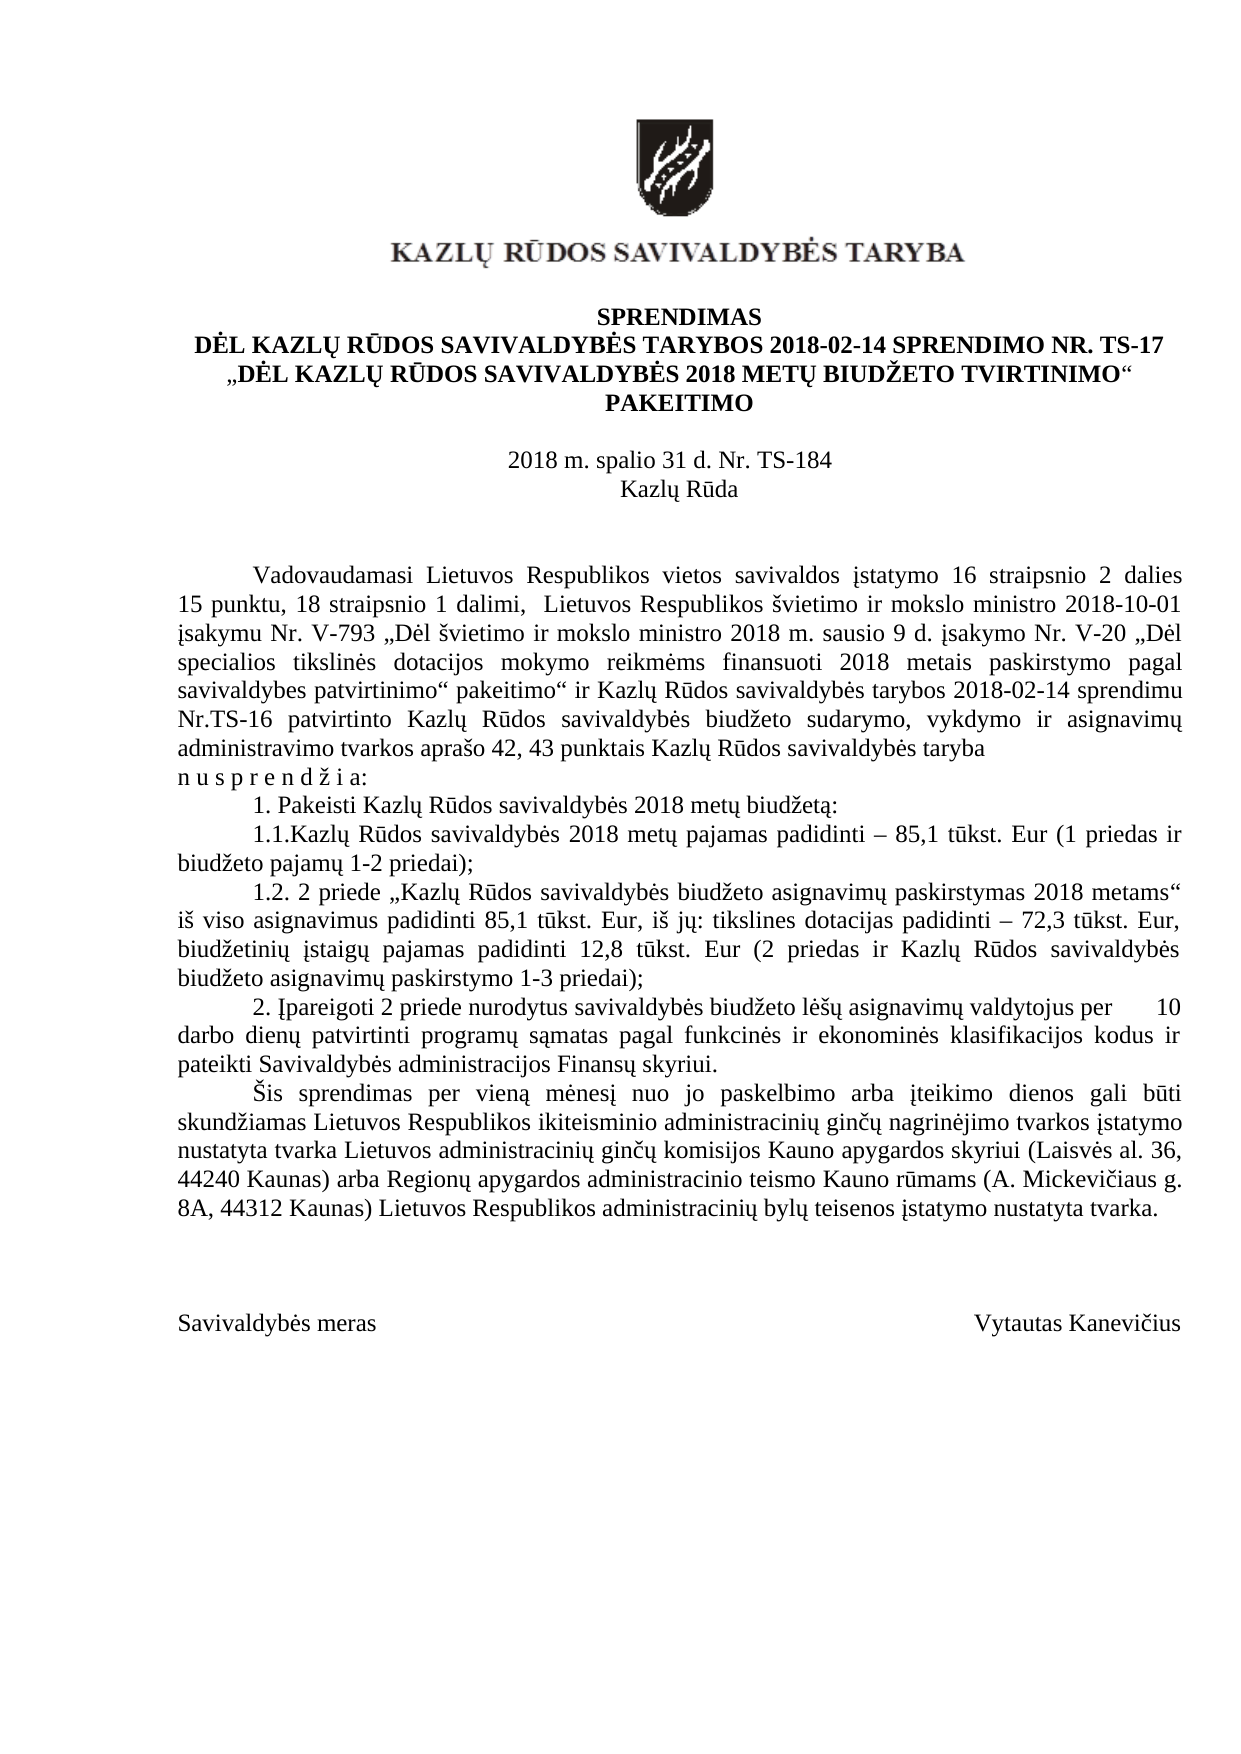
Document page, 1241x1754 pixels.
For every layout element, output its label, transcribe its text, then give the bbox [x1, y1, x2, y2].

text Savivaldybės meras Vytautas Kanevičius [177, 1308, 1181, 1337]
text 1.1.Kazlų Rūdos savivaldybės 2018 metų pajamas padidinti – 85,1 tūkst. Eur (1 priedas ir biudžeto pajamų 1-2 priedai); [177, 819, 1183, 877]
text 2. Įpareigoti 2 priede nurodytus savivaldybės biudžeto lėšų asignavimų valdytojus per 10 darbo dienų patvirtinti programų sąmatas pagal funkcinės ir ekonominės klasifikacijos kodus ir pateikti Savivaldybės administracijos Finansų skyriui. [177, 992, 1181, 1078]
text 2018 m. spalio 31 d. Nr. TS-184 [177, 445, 1181, 474]
text n u s p r e n d ž i a: [177, 762, 1183, 790]
text Šis sprendimas per vieną mėnesį nuo jo paskelbimo arba įteikimo dienos gali būti skundžiamas Lietuvos Respublikos ikiteisminio administracinių ginčų nagrinėjimo tvarkos įstatymo nustatyta tvarka Lietuvos administracinių ginčų komisijos Kauno apygardos skyriui (Laisvės al. 36, 44240 Kaunas) arba Regionų apygardos administracinio teismo Kauno rūmams (A. Mickevičiaus g. 8A, 44312 Kaunas) Lietuvos Respublikos administracinių bylų teisenos įstatymo nustatyta tvarka. [177, 1078, 1183, 1222]
text 1.2. 2 priede „Kazlų Rūdos savivaldybės biudžeto asignavimų paskirstymas 2018 metams“ iš viso asignavimus padidinti 85,1 tūkst. Eur, iš jų: tikslines dotacijas padidinti – 72,3 tūkst. Eur, biudžetinių įstaigų pajamas padidinti 12,8 tūkst. Eur (2 priedas ir Kazlų Rūdos savivaldybės biudžeto asignavimų paskirstymo 1-3 priedai); [177, 877, 1181, 992]
text Vadovaudamasi Lietuvos Respublikos vietos savivaldos įstatymo 16 straipsnio 2 dalies 15 punktu, 18 straipsnio 1 dalimi, Lietuvos Respublikos švietimo ir mokslo ministro 2018-10-01 įsakymu Nr. V-793 „Dėl švietimo ir mokslo ministro 2018 m. sausio 9 d. įsakymo Nr. V-20 „Dėl specialios tikslinės dotacijos mokymo reikmėms finansuoti 2018 metais paskirstymo pagal savivaldybes patvirtinimo“ pakeitimo“ ir Kazlų Rūdos savivaldybės tarybos 2018-02-14 sprendimu Nr.TS-16 patvirtinto Kazlų Rūdos savivaldybės biudžeto sudarymo, vykdymo ir asignavimų administravimo tvarkos aprašo 42, 43 punktais Kazlų Rūdos savivaldybės taryba [177, 560, 1183, 762]
text SPRENDIMAS [177, 302, 1181, 330]
text DĖL KAZLŲ RŪDOS SAVIVALDYBĖS TARYBOS 2018-02-14 SPRENDIMO NR. TS-17 „DĖL KAZLŲ RŪDOS SAVIVALDYBĖS 2018 METŲ BIUDŽETO TVIRTINIMO“ PAKEITIMO [177, 330, 1181, 417]
text Kazlų Rūda [177, 474, 1181, 503]
text 1. Pakeisti Kazlų Rūdos savivaldybės 2018 metų biudžetą: [177, 790, 1183, 819]
